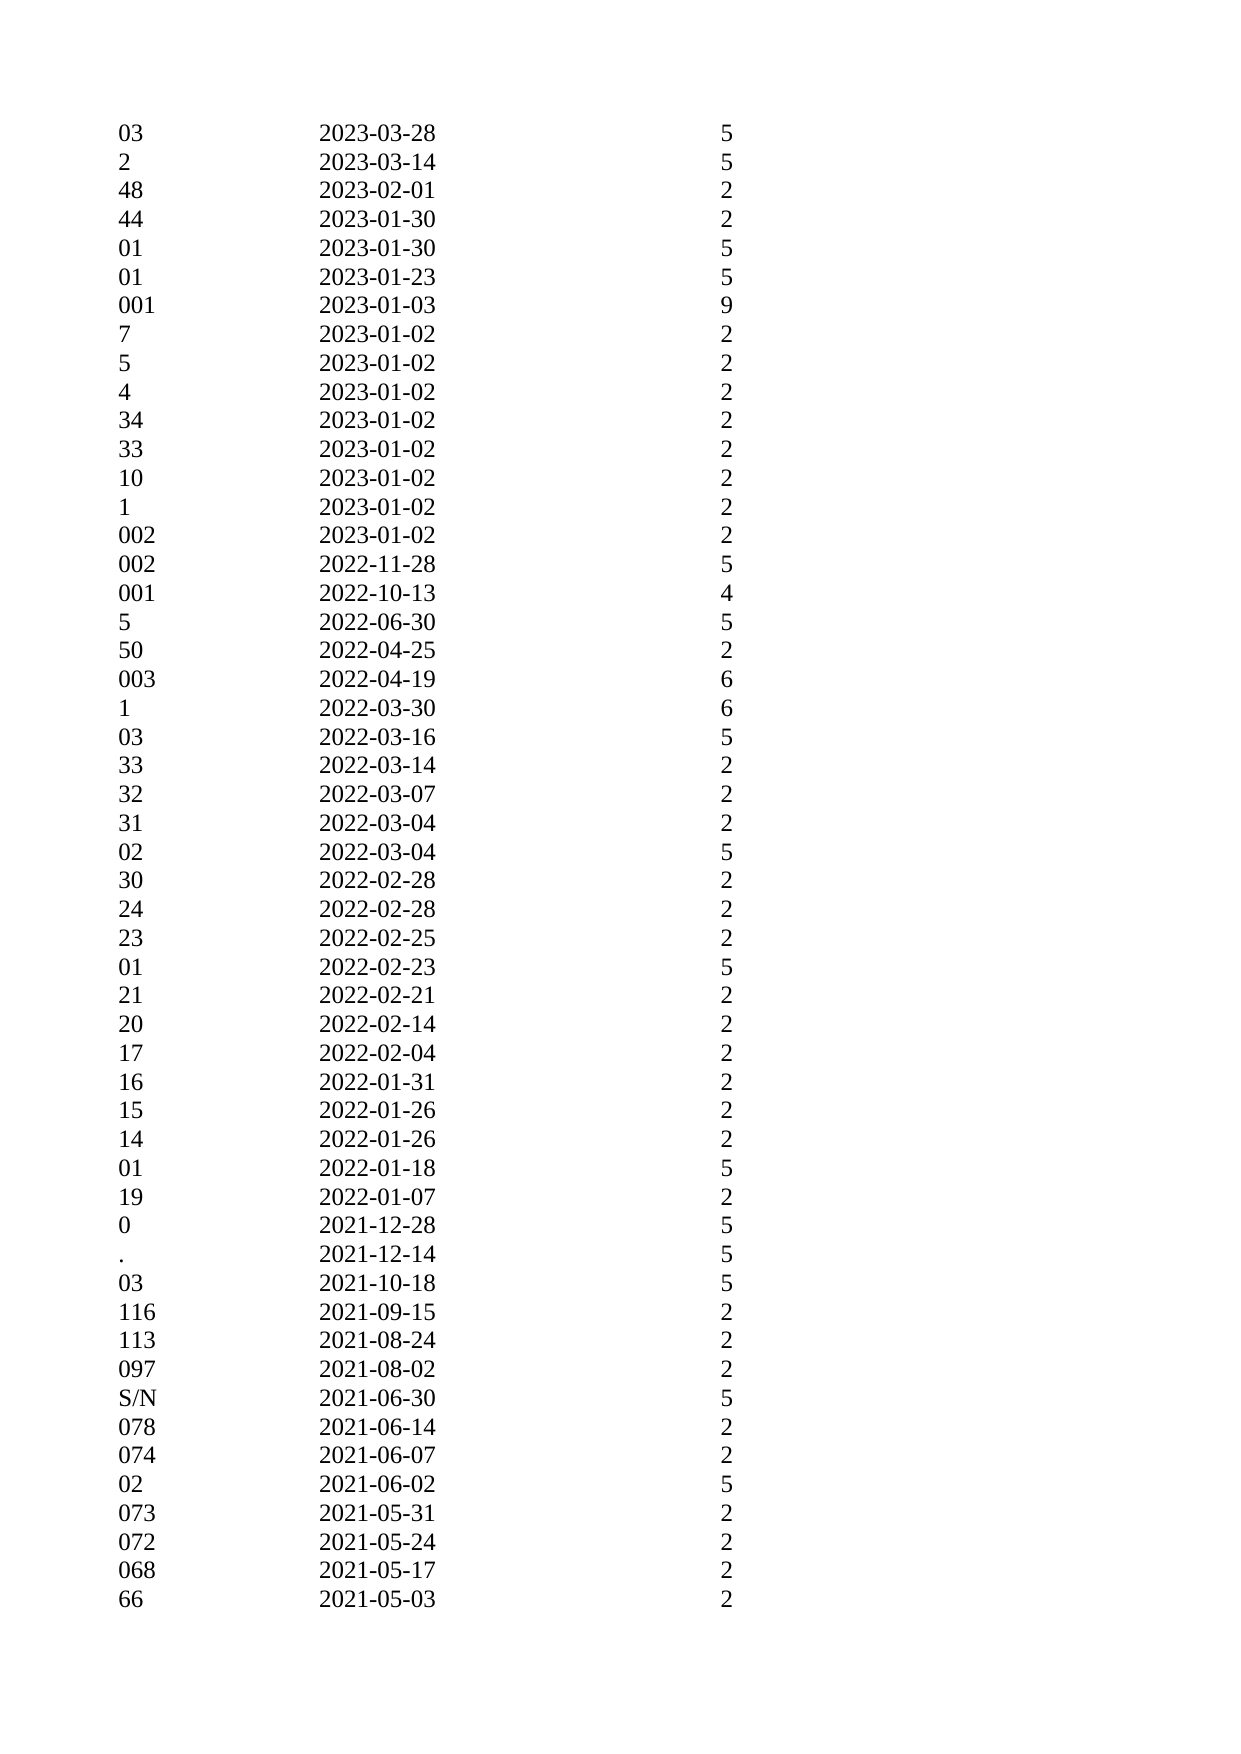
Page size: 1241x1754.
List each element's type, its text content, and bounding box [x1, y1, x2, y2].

table_cell 2021-06-30 [319, 1383, 519, 1412]
table_cell [921, 952, 1122, 981]
table_cell 2021-05-03 [319, 1584, 519, 1613]
table_cell 2023-01-02 [319, 319, 519, 348]
table_cell 2023-01-02 [319, 521, 519, 549]
table_cell 2 [720, 521, 921, 549]
table_cell . [118, 1239, 319, 1268]
table_cell [520, 578, 720, 607]
table_cell [921, 176, 1122, 204]
table_cell [921, 1584, 1122, 1613]
table_cell 2 [118, 147, 319, 176]
table_cell 2 [720, 636, 921, 664]
table_cell [520, 1211, 720, 1239]
table_cell 2 [720, 377, 921, 406]
table_cell [520, 1584, 720, 1613]
table_cell [921, 1498, 1122, 1527]
table_cell [921, 1441, 1122, 1469]
table_cell 078 [118, 1412, 319, 1441]
table_cell 002 [118, 521, 319, 549]
table_cell [520, 808, 720, 837]
table_cell 24 [118, 894, 319, 923]
table_cell 068 [118, 1556, 319, 1584]
table_cell [520, 1038, 720, 1067]
table_cell [921, 1297, 1122, 1326]
table_cell 2023-01-03 [319, 291, 519, 319]
table_cell 5 [720, 722, 921, 751]
table_cell [921, 779, 1122, 808]
table_cell [921, 1383, 1122, 1412]
table_cell 2 [720, 923, 921, 952]
table_cell 02 [118, 837, 319, 866]
table_cell 2022-02-28 [319, 894, 519, 923]
table_cell 5 [720, 1239, 921, 1268]
table_cell [921, 1412, 1122, 1441]
table_cell 2022-10-13 [319, 578, 519, 607]
table_cell 2 [720, 492, 921, 521]
table_cell [921, 434, 1122, 463]
table_cell 32 [118, 779, 319, 808]
table_cell [520, 894, 720, 923]
table_cell 2 [720, 204, 921, 233]
table_cell 50 [118, 636, 319, 664]
table_cell 33 [118, 751, 319, 779]
table_cell [921, 1239, 1122, 1268]
table_cell [921, 866, 1122, 894]
table_cell [921, 233, 1122, 262]
table_cell 5 [720, 233, 921, 262]
table_cell 5 [720, 1211, 921, 1239]
table_cell 66 [118, 1584, 319, 1613]
table_cell [921, 1182, 1122, 1211]
table_cell 2 [720, 1441, 921, 1469]
table_cell 2021-12-28 [319, 1211, 519, 1239]
table_cell [921, 147, 1122, 176]
table_cell [520, 1556, 720, 1584]
table_cell 01 [118, 233, 319, 262]
table_cell [520, 837, 720, 866]
table_cell [520, 1096, 720, 1124]
table_cell [921, 1354, 1122, 1383]
table_cell 2 [720, 808, 921, 837]
table_cell [520, 521, 720, 549]
table_cell [921, 1009, 1122, 1038]
table_cell [520, 377, 720, 406]
table_cell 2022-02-28 [319, 866, 519, 894]
table_cell 2 [720, 1412, 921, 1441]
table_cell [921, 1124, 1122, 1153]
table_cell [520, 1412, 720, 1441]
table_cell [921, 1268, 1122, 1297]
table_cell [520, 1239, 720, 1268]
table_cell [520, 1441, 720, 1469]
table_cell 15 [118, 1096, 319, 1124]
table_cell [921, 808, 1122, 837]
table_cell 2022-03-14 [319, 751, 519, 779]
table_cell 2022-03-04 [319, 808, 519, 837]
table_cell 17 [118, 1038, 319, 1067]
table_cell 14 [118, 1124, 319, 1153]
table_cell 2023-01-30 [319, 204, 519, 233]
table_cell [520, 1067, 720, 1096]
table_cell 5 [720, 1383, 921, 1412]
table_cell 2021-08-24 [319, 1326, 519, 1354]
table_cell 2 [720, 894, 921, 923]
table_cell [921, 751, 1122, 779]
table_cell 2022-04-25 [319, 636, 519, 664]
table_cell 2 [720, 1067, 921, 1096]
table_cell 2021-12-14 [319, 1239, 519, 1268]
table_cell [520, 204, 720, 233]
table_cell 03 [118, 118, 319, 147]
table_cell 002 [118, 549, 319, 578]
table_cell [520, 636, 720, 664]
table_cell [520, 664, 720, 693]
table_cell [520, 291, 720, 319]
table_cell [921, 1556, 1122, 1584]
table_cell 2 [720, 1556, 921, 1584]
table_cell [921, 204, 1122, 233]
table_cell [921, 291, 1122, 319]
table_cell 5 [720, 952, 921, 981]
table_cell 113 [118, 1326, 319, 1354]
table_cell [921, 549, 1122, 578]
table_cell 5 [720, 118, 921, 147]
table_cell 2022-03-04 [319, 837, 519, 866]
table_cell [520, 1354, 720, 1383]
table_cell 5 [720, 549, 921, 578]
table_cell [921, 262, 1122, 291]
table_cell [921, 664, 1122, 693]
table_cell 2 [720, 866, 921, 894]
table_cell [921, 118, 1122, 147]
table_cell 2 [720, 779, 921, 808]
table_cell [921, 377, 1122, 406]
table_cell 2021-10-18 [319, 1268, 519, 1297]
table_cell [921, 1469, 1122, 1498]
table_cell S/N [118, 1383, 319, 1412]
table_cell [520, 607, 720, 636]
table_cell [921, 348, 1122, 377]
table_cell [520, 262, 720, 291]
table_cell 2021-06-14 [319, 1412, 519, 1441]
table_cell 2023-01-02 [319, 406, 519, 434]
table_cell [921, 319, 1122, 348]
table_cell [520, 147, 720, 176]
table_cell 4 [720, 578, 921, 607]
table_cell 2022-11-28 [319, 549, 519, 578]
table_cell 5 [720, 147, 921, 176]
table_cell [921, 1067, 1122, 1096]
table_cell [520, 1268, 720, 1297]
table_cell 2021-05-31 [319, 1498, 519, 1527]
table_cell 5 [720, 262, 921, 291]
table_cell 23 [118, 923, 319, 952]
table_cell 2 [720, 319, 921, 348]
table_cell 2022-03-07 [319, 779, 519, 808]
table_cell 2021-09-15 [319, 1297, 519, 1326]
table_cell 2021-05-24 [319, 1527, 519, 1556]
table_cell 01 [118, 952, 319, 981]
table_cell 2022-02-14 [319, 1009, 519, 1038]
table_cell [921, 923, 1122, 952]
table_cell [520, 952, 720, 981]
table_cell 6 [720, 693, 921, 722]
table_cell 31 [118, 808, 319, 837]
table_cell 2023-01-02 [319, 434, 519, 463]
table_cell [921, 1326, 1122, 1354]
table_cell [520, 779, 720, 808]
table_cell [520, 176, 720, 204]
table_cell 2 [720, 1182, 921, 1211]
table_cell 48 [118, 176, 319, 204]
table_cell [921, 636, 1122, 664]
table_cell 30 [118, 866, 319, 894]
table_cell [520, 1297, 720, 1326]
table_cell 21 [118, 981, 319, 1009]
table_cell [520, 1469, 720, 1498]
table_cell [520, 463, 720, 492]
table_cell 001 [118, 578, 319, 607]
table_cell 2022-01-31 [319, 1067, 519, 1096]
table_cell 01 [118, 262, 319, 291]
table_cell [921, 722, 1122, 751]
table_cell 2 [720, 176, 921, 204]
table_cell 1 [118, 693, 319, 722]
table_cell 33 [118, 434, 319, 463]
table_cell 2 [720, 1498, 921, 1527]
table_cell 074 [118, 1441, 319, 1469]
table_cell 2022-01-26 [319, 1124, 519, 1153]
table_cell [921, 521, 1122, 549]
table_cell 2 [720, 434, 921, 463]
table_cell [520, 492, 720, 521]
table_cell [520, 751, 720, 779]
table_cell 16 [118, 1067, 319, 1096]
table_cell [520, 319, 720, 348]
table_cell 20 [118, 1009, 319, 1038]
table_cell 2022-03-16 [319, 722, 519, 751]
table_cell [520, 1498, 720, 1527]
table_cell 2022-02-23 [319, 952, 519, 981]
table_cell [520, 1009, 720, 1038]
table_cell [520, 693, 720, 722]
table_cell 2 [720, 1584, 921, 1613]
table_cell 2 [720, 981, 921, 1009]
table_cell 2 [720, 751, 921, 779]
table_cell 2021-06-02 [319, 1469, 519, 1498]
table_cell 2022-02-21 [319, 981, 519, 1009]
table_cell 5 [720, 607, 921, 636]
table_cell [520, 348, 720, 377]
table_cell 5 [720, 1268, 921, 1297]
table_cell 2 [720, 1096, 921, 1124]
table_cell [921, 1096, 1122, 1124]
table_cell [520, 549, 720, 578]
table_cell 2023-01-02 [319, 492, 519, 521]
table_cell [921, 1211, 1122, 1239]
table_cell 5 [720, 1153, 921, 1182]
table_cell 1 [118, 492, 319, 521]
table_cell 34 [118, 406, 319, 434]
table_cell 2 [720, 1297, 921, 1326]
table_cell [520, 406, 720, 434]
table_cell 2 [720, 406, 921, 434]
table_cell 2022-03-30 [319, 693, 519, 722]
table_cell 001 [118, 291, 319, 319]
table_cell 03 [118, 1268, 319, 1297]
table_cell 2 [720, 1527, 921, 1556]
table_cell [520, 1182, 720, 1211]
table_cell 2023-01-02 [319, 348, 519, 377]
table_cell [921, 406, 1122, 434]
table_cell 2023-03-28 [319, 118, 519, 147]
table_cell 5 [720, 837, 921, 866]
table_cell 2023-02-01 [319, 176, 519, 204]
table_cell 4 [118, 377, 319, 406]
table_cell [921, 1153, 1122, 1182]
table_cell 2022-04-19 [319, 664, 519, 693]
table_cell 2021-06-07 [319, 1441, 519, 1469]
table_cell 2022-02-25 [319, 923, 519, 952]
table_cell [520, 1527, 720, 1556]
table_cell [520, 722, 720, 751]
table_cell [921, 492, 1122, 521]
table_cell [921, 981, 1122, 1009]
table_cell [520, 923, 720, 952]
table_cell 2 [720, 463, 921, 492]
table_cell 44 [118, 204, 319, 233]
table_cell 01 [118, 1153, 319, 1182]
table_cell [520, 866, 720, 894]
table_cell [921, 693, 1122, 722]
table_cell 2 [720, 1354, 921, 1383]
table_cell 003 [118, 664, 319, 693]
table_cell 2023-01-30 [319, 233, 519, 262]
table_cell 072 [118, 1527, 319, 1556]
table_cell 2 [720, 348, 921, 377]
table_cell 073 [118, 1498, 319, 1527]
table_cell 2 [720, 1124, 921, 1153]
table_cell 7 [118, 319, 319, 348]
table_cell [520, 434, 720, 463]
table_cell 2022-01-18 [319, 1153, 519, 1182]
table_cell [921, 1038, 1122, 1067]
table_cell 2022-01-07 [319, 1182, 519, 1211]
table_cell [921, 607, 1122, 636]
table_cell 6 [720, 664, 921, 693]
table_cell 0 [118, 1211, 319, 1239]
table_cell 2023-01-23 [319, 262, 519, 291]
table_cell [921, 578, 1122, 607]
table_cell [520, 1124, 720, 1153]
table_cell 116 [118, 1297, 319, 1326]
table_cell [520, 233, 720, 262]
table_cell 9 [720, 291, 921, 319]
table_cell 2 [720, 1009, 921, 1038]
table_cell [921, 463, 1122, 492]
table_cell 097 [118, 1354, 319, 1383]
table_cell 10 [118, 463, 319, 492]
table_cell 19 [118, 1182, 319, 1211]
table_cell 2023-03-14 [319, 147, 519, 176]
table_cell [520, 1383, 720, 1412]
table_cell [921, 837, 1122, 866]
table_cell 2023-01-02 [319, 377, 519, 406]
table_cell 5 [720, 1469, 921, 1498]
table_cell 2022-02-04 [319, 1038, 519, 1067]
table_cell [921, 894, 1122, 923]
table_cell 2022-01-26 [319, 1096, 519, 1124]
table_cell 03 [118, 722, 319, 751]
table_cell 5 [118, 348, 319, 377]
table_cell 5 [118, 607, 319, 636]
table_cell 2023-01-02 [319, 463, 519, 492]
table_cell [520, 981, 720, 1009]
table_cell 2 [720, 1038, 921, 1067]
table_cell [520, 1153, 720, 1182]
table_cell 2022-06-30 [319, 607, 519, 636]
table_cell 2021-08-02 [319, 1354, 519, 1383]
table_cell 02 [118, 1469, 319, 1498]
table_cell [520, 118, 720, 147]
table_cell [921, 1527, 1122, 1556]
table_cell 2021-05-17 [319, 1556, 519, 1584]
table_cell 2 [720, 1326, 921, 1354]
table_cell [520, 1326, 720, 1354]
